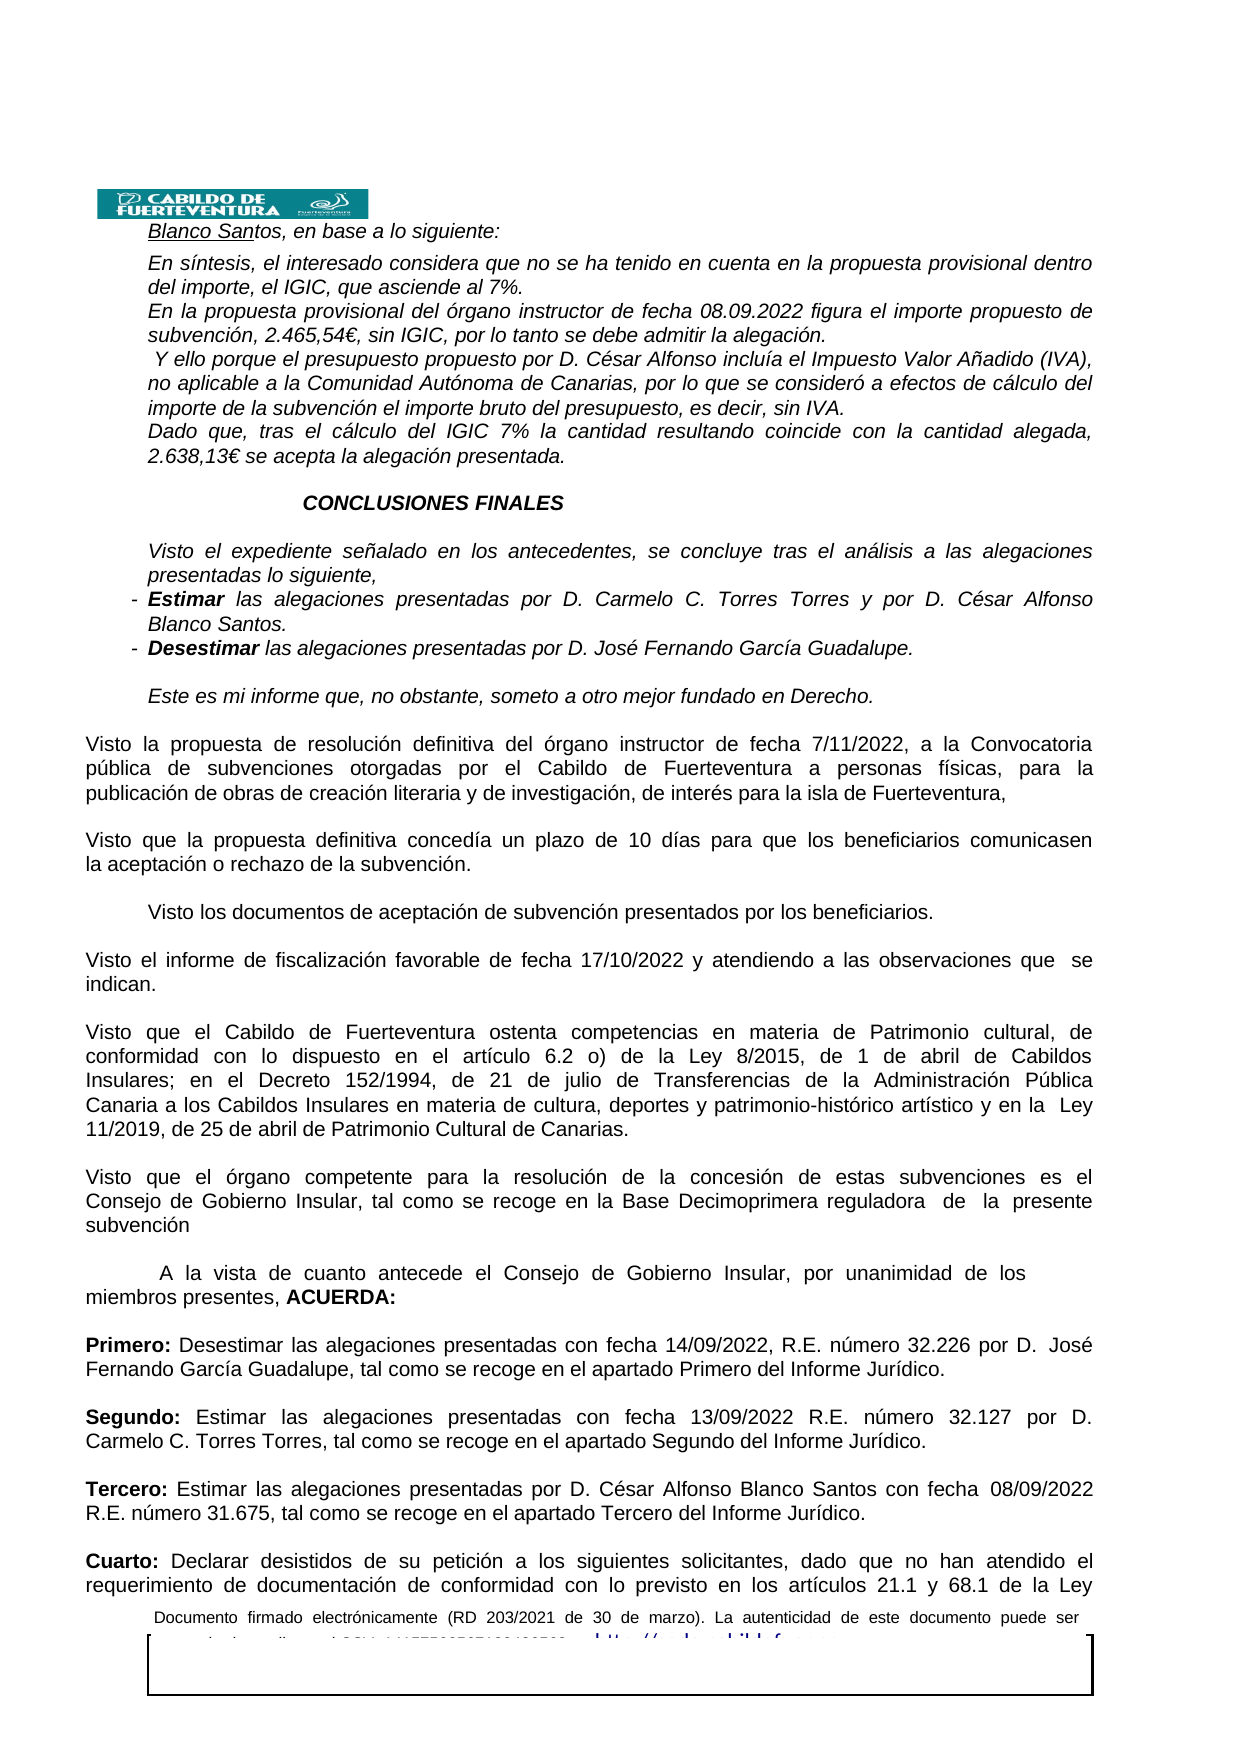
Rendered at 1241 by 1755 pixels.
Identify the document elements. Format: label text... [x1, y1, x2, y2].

text Blanco Santos, en base a lo siguiente: [148, 219, 1093, 243]
text Visto los documentos de aceptación de subvención presentados por los beneficiarios. [148, 900, 1107, 924]
text En síntesis, el interesado considera que no se ha tenido en cuenta en la propuesta provisional dentro del importe, el IGIC, que asciende al 7%. [148, 251, 1093, 299]
list Estimar las alegaciones presentadas por D. Carmelo C. Torres Torres y por D. César Alfonso Blanco Santos. [131, 587, 1093, 635]
text Visto que la propuesta definitiva concedía un plazo de 10 días para que los beneficiarios comunicasen la aceptación o rechazo de la subvención. [85, 828, 1093, 876]
text Primero: Desestimar las alegaciones presentadas con fecha 14/09/2022, R.E. número 32.226 por D. José Fernando García Guadalupe, tal como se recoge en el apartado Primero del Informe Jurídico. [85, 1333, 1093, 1381]
subtitle CONCLUSIONES FINALES [85, 491, 783, 515]
text Dado que, tras el cálculo del IGIC 7% la cantidad resultando coincide con la cantidad alegada, 2.638,13€ se acepta la alegación presentada. [148, 419, 1093, 467]
text Visto el informe de fiscalización favorable de fecha 17/10/2022 y atendiendo a las observaciones que se indican. [85, 948, 1093, 996]
text Tercero: Estimar las alegaciones presentadas por D. César Alfonso Blanco Santos con fecha 08/09/2022 R.E. número 31.675, tal como se recoge en el apartado Tercero del Informe Jurídico. [85, 1477, 1093, 1525]
text A la vista de cuanto antecede el Consejo de Gobierno Insular, por unanimidad de los miembros presentes, ACUERDA: [85, 1261, 1093, 1309]
text Y ello porque el presupuesto propuesto por D. César Alfonso incluía el Impuesto Valor Añadido (IVA), no aplicable a la Comunidad Autónoma de Canarias, por lo que se consideró a efectos de cálculo del importe de la subvención el importe bruto del presupuesto, es decir, sin IVA. [148, 347, 1093, 419]
text Cuarto: Declarar desistidos de su petición a los siguientes solicitantes, dado que no han atendido el requerimiento de documentación de conformidad con lo previsto en los artículos 21.1 y 68.1 de la Ley [85, 1549, 1093, 1597]
text Visto el expediente señalado en los antecedentes, se concluye tras el análisis a las alegaciones presentadas lo siguiente, [148, 539, 1093, 587]
picture [97, 189, 369, 219]
text En la propuesta provisional del órgano instructor de fecha 08.09.2022 figura el importe propuesto de subvención, 2.465,54€, sin IGIC, por lo tanto se debe admitir la alegación. [148, 299, 1093, 347]
list Desestimar las alegaciones presentadas por D. José Fernando García Guadalupe. Este es mi informe que, no obstante, someto a otro mejor fundado en Derecho. [131, 635, 932, 707]
text Segundo: Estimar las alegaciones presentadas con fecha 13/09/2022 R.E. número 32.127 por D. Carmelo C. Torres Torres, tal como se recoge en el apartado Segundo del Informe Jurídico. [85, 1405, 1093, 1453]
text Visto que el órgano competente para la resolución de la concesión de estas subvenciones es el Consejo de Gobierno Insular, tal como se recoge en la Base Decimoprimera reguladora de la presente subvención [85, 1164, 1093, 1237]
text Visto que el Cabildo de Fuerteventura ostenta competencias en materia de Patrimonio cultural, de conformidad con lo dispuesto en el artículo 6.2 o) de la Ley 8/2015, de 1 de abril de Cabildos Insulares; en el Decreto 152/1994, de 21 de julio de Transferencias de la Administración Pública Canaria a los Cabildos Insulares en materia de cultura, deportes y patrimonio-histórico artístico y en la Ley 11/2019, de 25 de abril de Patrimonio Cultural de Canarias. [85, 1020, 1093, 1141]
text Visto la propuesta de resolución definitiva del órgano instructor de fecha 7/11/2022, a la Convocatoria pública de subvenciones otorgadas por el Cabildo de Fuerteventura a personas físicas, para la publicación de obras de creación literaria y de investigación, de interés para la isla de Fuerteventura, [85, 732, 1093, 804]
